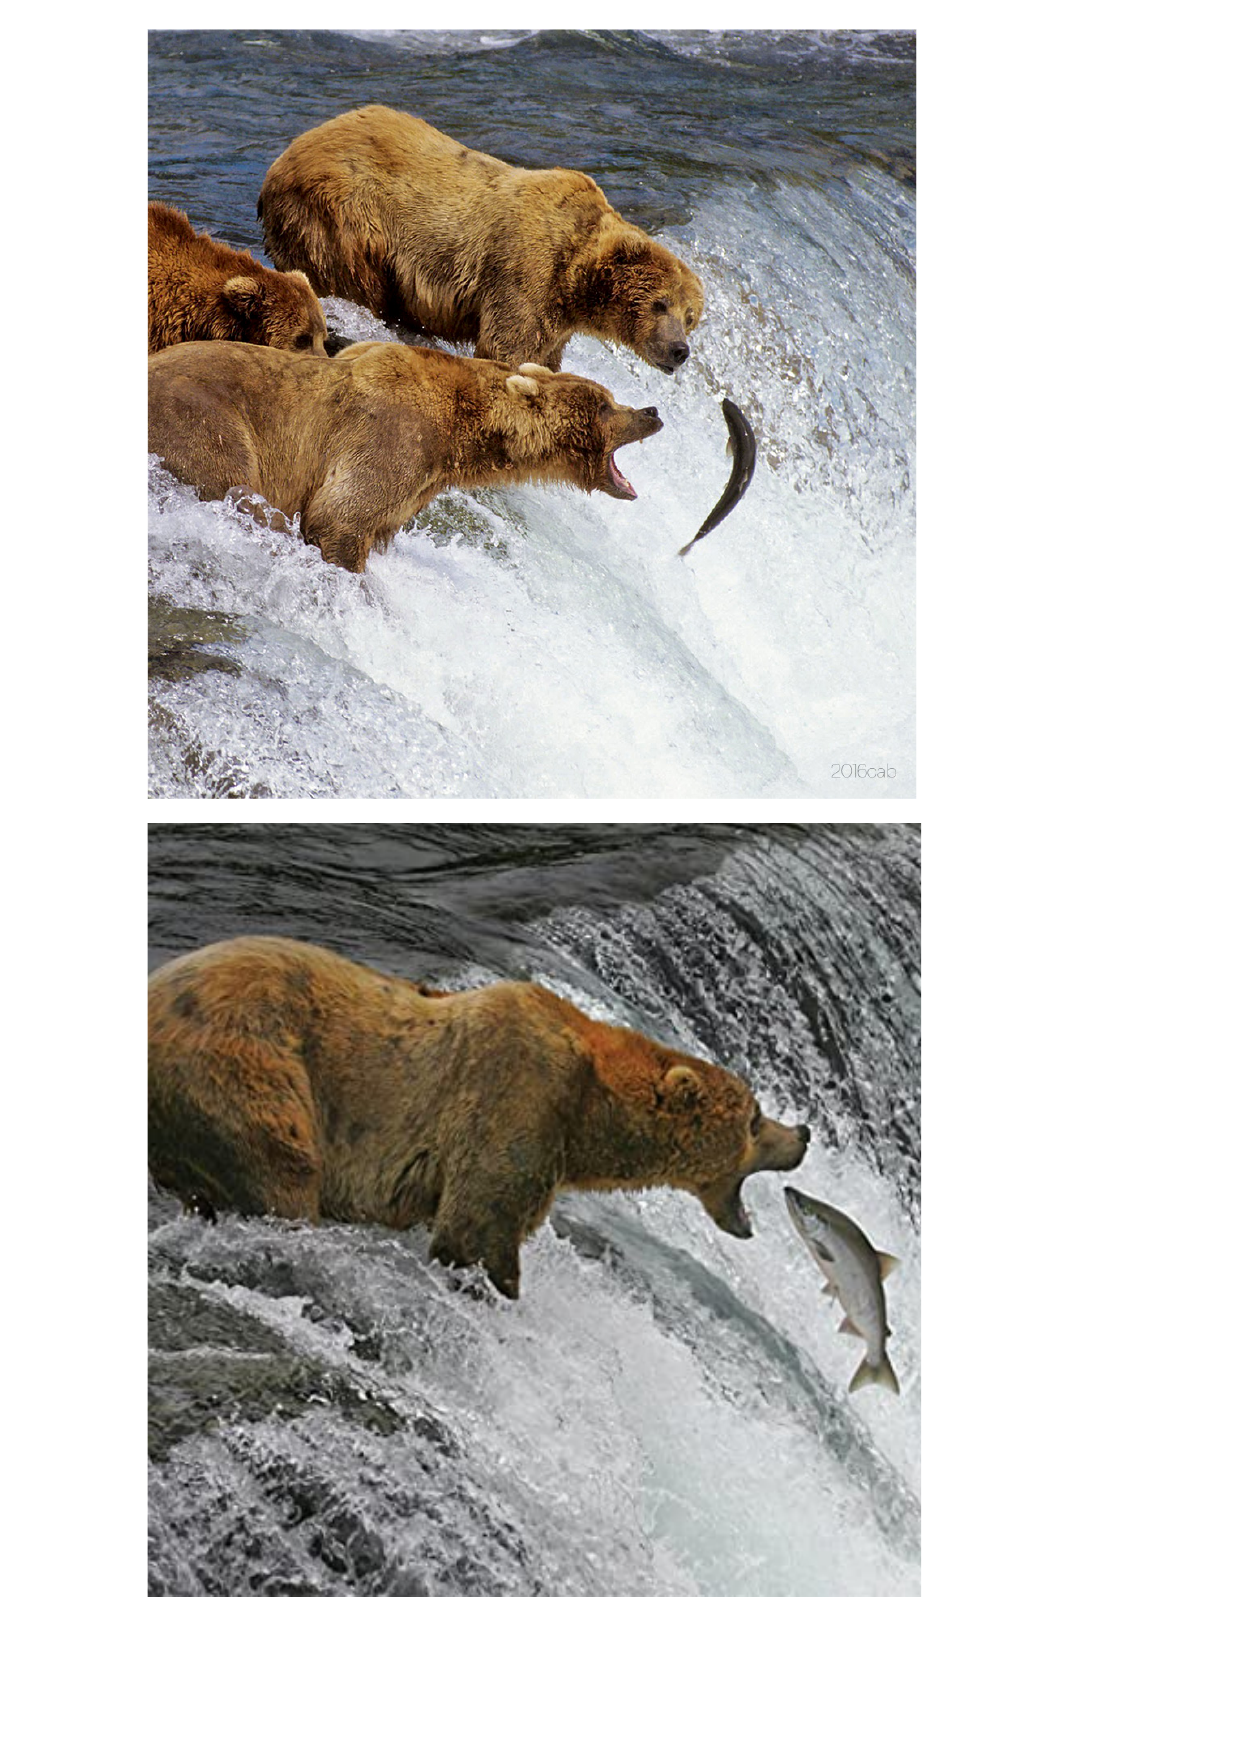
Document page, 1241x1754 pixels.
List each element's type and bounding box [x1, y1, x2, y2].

picture [147, 823, 922, 1597]
picture [147, 29, 917, 799]
